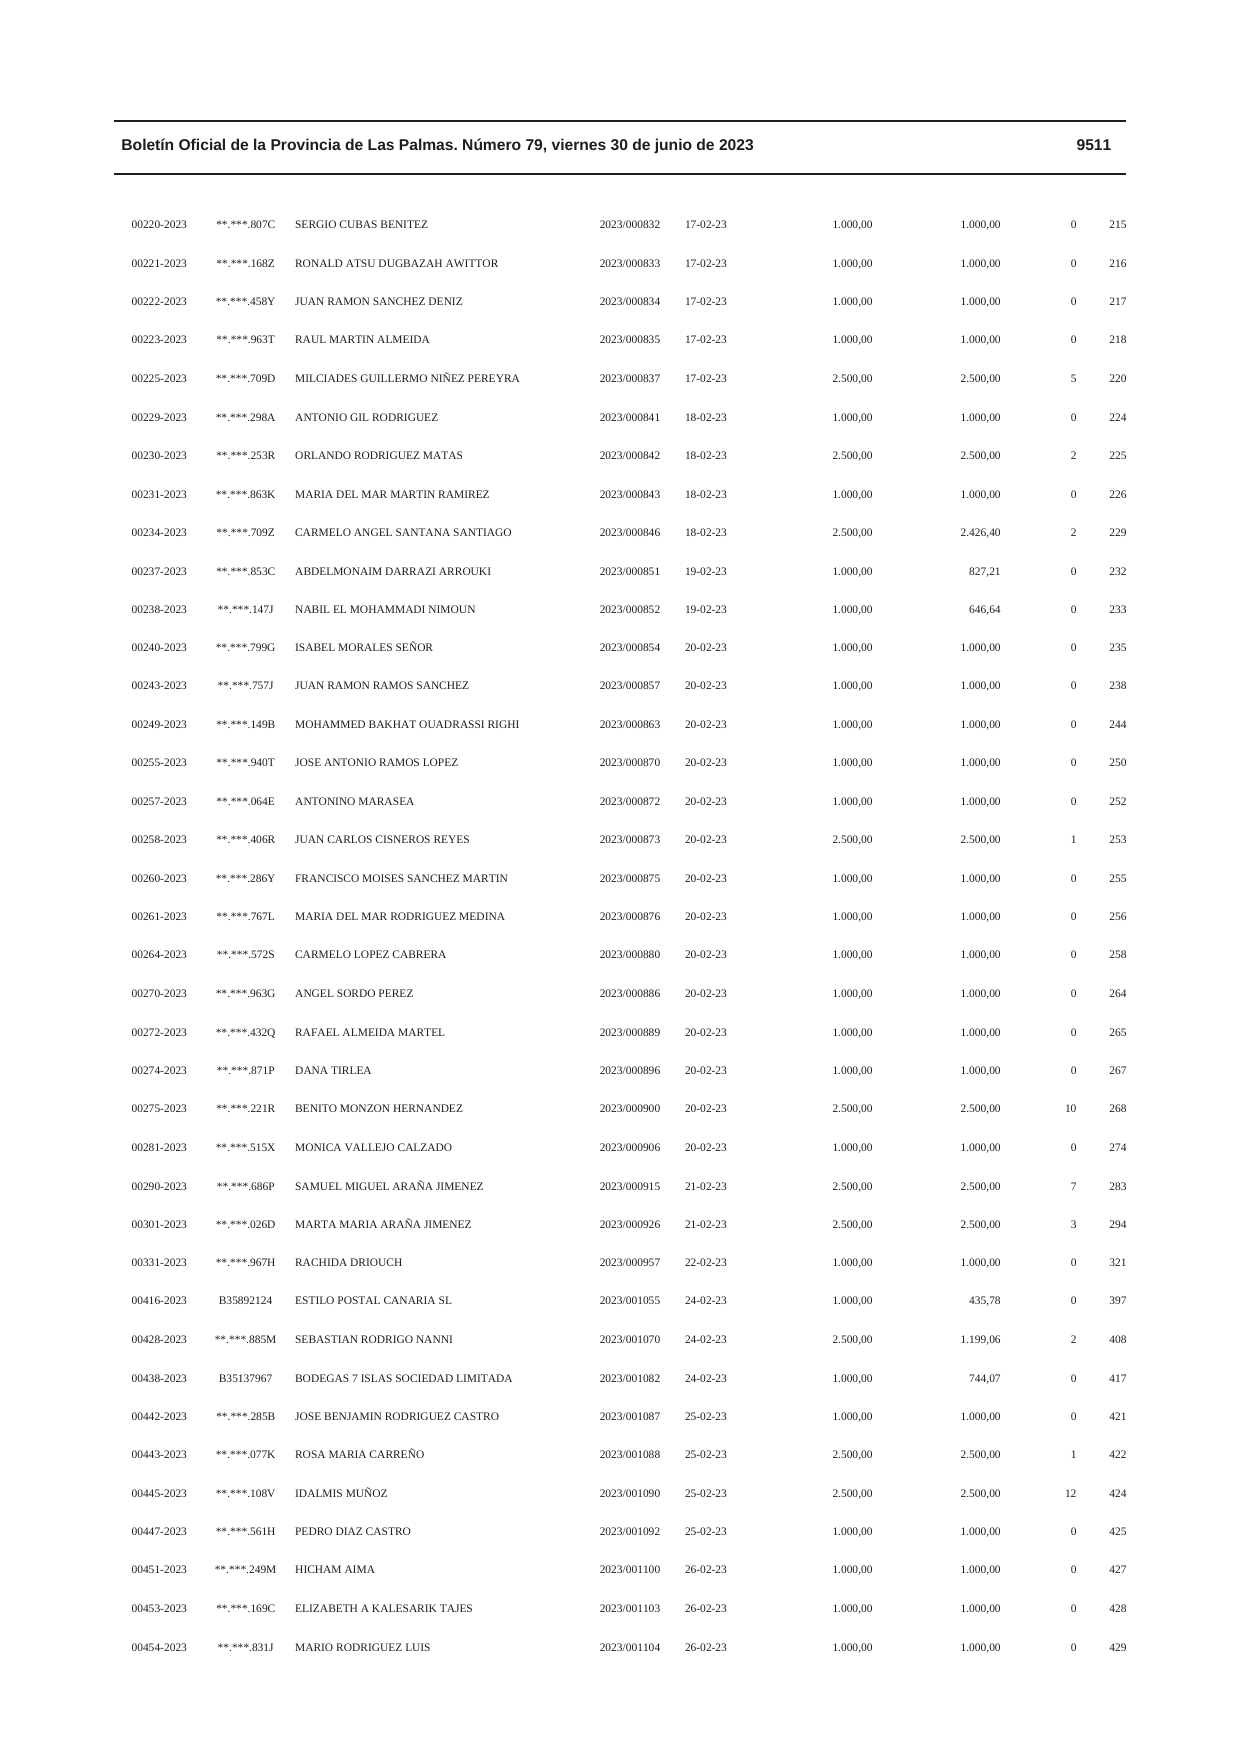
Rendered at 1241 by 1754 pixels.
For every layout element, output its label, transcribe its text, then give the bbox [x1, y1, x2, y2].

table_cell **.***.221R [204, 1089, 287, 1127]
table_cell 226 [1076, 474, 1126, 512]
table_cell 2023/000842 [552, 436, 669, 474]
table_cell **.***.149B [204, 705, 287, 743]
table_cell 256 [1076, 897, 1126, 935]
table_cell 1.000,00 [776, 782, 919, 820]
table_cell 00240-2023 [114, 628, 204, 666]
table_cell 2023/000857 [552, 666, 669, 705]
table_cell 1.000,00 [776, 282, 919, 320]
table_cell SEBASTIAN RODRIGO NANNI [287, 1320, 552, 1358]
table_cell 2023/000900 [552, 1089, 669, 1127]
table_cell 2023/000854 [552, 628, 669, 666]
table_cell 2023/001070 [552, 1320, 669, 1358]
table_cell 218 [1076, 320, 1126, 359]
table_cell 2.500,00 [919, 1435, 1024, 1473]
table_cell 00230-2023 [114, 436, 204, 474]
table_cell 00243-2023 [114, 666, 204, 705]
table_cell MARTA MARIA ARAÑA JIMENEZ [287, 1204, 552, 1243]
table_cell **.***.458Y [204, 282, 287, 320]
table_cell 0 [1024, 935, 1076, 974]
table_cell 00442-2023 [114, 1396, 204, 1435]
table_cell MOHAMMED BAKHAT OUADRASSI RIGHI [287, 705, 552, 743]
table_cell 0 [1024, 1243, 1076, 1281]
table_cell JOSE BENJAMIN RODRIGUEZ CASTRO [287, 1396, 552, 1435]
table_cell 20-02-23 [670, 782, 776, 820]
table_cell 2.500,00 [776, 1089, 919, 1127]
table_cell 408 [1076, 1320, 1126, 1358]
table_cell RAFAEL ALMEIDA MARTEL [287, 1012, 552, 1051]
table_cell 2.500,00 [919, 820, 1024, 858]
table_cell 2.500,00 [776, 436, 919, 474]
table_cell **.***.515X [204, 1127, 287, 1166]
table_cell 2023/001087 [552, 1396, 669, 1435]
table_header 1.000,00 [776, 195, 919, 243]
table_cell ABDELMONAIM DARRAZI ARROUKI [287, 551, 552, 589]
table_cell MONICA VALLEJO CALZADO [287, 1127, 552, 1166]
table_cell 00257-2023 [114, 782, 204, 820]
table_cell **.***.885M [204, 1320, 287, 1358]
table_cell 232 [1076, 551, 1126, 589]
table_cell 2.500,00 [776, 1473, 919, 1512]
table_cell 2 [1024, 512, 1076, 551]
table_cell **.***.871P [204, 1051, 287, 1089]
table_cell JUAN CARLOS CISNEROS REYES [287, 820, 552, 858]
table_cell 1.000,00 [919, 666, 1024, 705]
table_cell 22-02-23 [670, 1243, 776, 1281]
table_cell 21-02-23 [670, 1166, 776, 1204]
table_cell 2023/000906 [552, 1127, 669, 1166]
table_cell 1.000,00 [919, 782, 1024, 820]
table_cell 20-02-23 [670, 820, 776, 858]
table_cell 1.000,00 [919, 1051, 1024, 1089]
table_cell 421 [1076, 1396, 1126, 1435]
table_cell 1.000,00 [776, 743, 919, 782]
table_cell 429 [1076, 1627, 1126, 1658]
table_cell 2.500,00 [919, 436, 1024, 474]
table_cell ORLANDO RODRIGUEZ MATAS [287, 436, 552, 474]
table_cell 1.000,00 [919, 858, 1024, 897]
table_cell 2023/001100 [552, 1550, 669, 1589]
table_cell 265 [1076, 1012, 1126, 1051]
table_cell 1 [1024, 820, 1076, 858]
table_cell ANTONIO GIL RODRIGUEZ [287, 397, 552, 436]
table_cell ESTILO POSTAL CANARIA SL [287, 1281, 552, 1320]
table_cell 0 [1024, 397, 1076, 436]
table_cell 00223-2023 [114, 320, 204, 359]
table_cell 2.500,00 [776, 820, 919, 858]
table_cell 2023/000915 [552, 1166, 669, 1204]
table_cell 1.000,00 [919, 1012, 1024, 1051]
table_cell 26-02-23 [670, 1550, 776, 1589]
table_cell 1.000,00 [776, 1396, 919, 1435]
table_cell **.***.967H [204, 1243, 287, 1281]
table_cell 1.000,00 [919, 320, 1024, 359]
table_cell ANTONINO MARASEA [287, 782, 552, 820]
table_cell 1.000,00 [776, 320, 919, 359]
table_cell 422 [1076, 1435, 1126, 1473]
table_cell **.***.077K [204, 1435, 287, 1473]
table_cell JUAN RAMON SANCHEZ DENIZ [287, 282, 552, 320]
table_cell 0 [1024, 243, 1076, 282]
table_cell 1.000,00 [776, 1281, 919, 1320]
table_cell 17-02-23 [670, 320, 776, 359]
table_cell 0 [1024, 589, 1076, 628]
table_cell **.***.686P [204, 1166, 287, 1204]
table_cell 2023/001104 [552, 1627, 669, 1658]
table_cell 0 [1024, 897, 1076, 935]
table_cell 00264-2023 [114, 935, 204, 974]
table_cell 1.000,00 [776, 1627, 919, 1658]
table_cell **.***.249M [204, 1550, 287, 1589]
table_cell 264 [1076, 974, 1126, 1012]
table_cell 0 [1024, 551, 1076, 589]
table_cell 2.426,40 [919, 512, 1024, 551]
table_cell ANGEL SORDO PEREZ [287, 974, 552, 1012]
table_cell 00258-2023 [114, 820, 204, 858]
table_cell 1.000,00 [776, 858, 919, 897]
table_cell 0 [1024, 743, 1076, 782]
table_cell SAMUEL MIGUEL ARAÑA JIMENEZ [287, 1166, 552, 1204]
table_cell 00260-2023 [114, 858, 204, 897]
table_cell B35137967 [204, 1358, 287, 1396]
table_cell RACHIDA DRIOUCH [287, 1243, 552, 1281]
table_cell 827,21 [919, 551, 1024, 589]
table_cell 1.000,00 [776, 628, 919, 666]
table_cell 1.000,00 [776, 1589, 919, 1627]
table_cell **.***.285B [204, 1396, 287, 1435]
table_header 00220-2023 [114, 195, 204, 243]
table_cell 7 [1024, 1166, 1076, 1204]
table_cell 00447-2023 [114, 1512, 204, 1550]
table_cell 1.000,00 [776, 1051, 919, 1089]
table_cell 2023/000926 [552, 1204, 669, 1243]
table_cell 00453-2023 [114, 1589, 204, 1627]
table_cell **.***.064E [204, 782, 287, 820]
table_cell 20-02-23 [670, 1051, 776, 1089]
table_cell 2023/000886 [552, 974, 669, 1012]
table_cell 225 [1076, 436, 1126, 474]
table_cell RONALD ATSU DUGBAZAH AWITTOR [287, 243, 552, 282]
table_cell 2023/000835 [552, 320, 669, 359]
table_cell 00416-2023 [114, 1281, 204, 1320]
table_cell 21-02-23 [670, 1204, 776, 1243]
table_cell 1.000,00 [776, 551, 919, 589]
table_cell 20-02-23 [670, 1012, 776, 1051]
table_cell **.***.253R [204, 436, 287, 474]
table_cell 00274-2023 [114, 1051, 204, 1089]
table_cell DANA TIRLEA [287, 1051, 552, 1089]
table_cell 417 [1076, 1358, 1126, 1396]
table_cell 2.500,00 [919, 1089, 1024, 1127]
table_cell 2 [1024, 436, 1076, 474]
table_cell 1 [1024, 1435, 1076, 1473]
table_cell 00451-2023 [114, 1550, 204, 1589]
table_cell 00229-2023 [114, 397, 204, 436]
table_cell 1.000,00 [919, 243, 1024, 282]
table_cell 20-02-23 [670, 858, 776, 897]
table_header 2023/000832 [552, 195, 669, 243]
table_cell 2023/000843 [552, 474, 669, 512]
table_cell 2023/000870 [552, 743, 669, 782]
table_cell 2023/000851 [552, 551, 669, 589]
table_cell 10 [1024, 1089, 1076, 1127]
table_cell **.***.572S [204, 935, 287, 974]
table_cell 0 [1024, 628, 1076, 666]
table_cell 00438-2023 [114, 1358, 204, 1396]
table_cell 00222-2023 [114, 282, 204, 320]
table_cell 2.500,00 [776, 1435, 919, 1473]
table_cell 0 [1024, 1012, 1076, 1051]
table_cell **.***.298A [204, 397, 287, 436]
table_cell 2.500,00 [919, 1204, 1024, 1243]
table_cell 1.000,00 [919, 1243, 1024, 1281]
table_cell 20-02-23 [670, 935, 776, 974]
table_cell **.***.767L [204, 897, 287, 935]
table_cell MARIA DEL MAR RODRIGUEZ MEDINA [287, 897, 552, 935]
table_cell 2023/001092 [552, 1512, 669, 1550]
table_cell 267 [1076, 1051, 1126, 1089]
table_cell 0 [1024, 1512, 1076, 1550]
table_cell ISABEL MORALES SEÑOR [287, 628, 552, 666]
table_cell **.***.709D [204, 359, 287, 397]
table_cell 235 [1076, 628, 1126, 666]
table_cell 1.000,00 [919, 705, 1024, 743]
table_cell 1.000,00 [776, 397, 919, 436]
table_cell 1.000,00 [919, 397, 1024, 436]
table_cell 00231-2023 [114, 474, 204, 512]
table_cell 1.000,00 [776, 1550, 919, 1589]
table_cell **.***.432Q [204, 1012, 287, 1051]
table_cell 18-02-23 [670, 512, 776, 551]
table_cell 2023/000852 [552, 589, 669, 628]
table_cell 00238-2023 [114, 589, 204, 628]
table_cell **.***.561H [204, 1512, 287, 1550]
table_cell 2.500,00 [919, 359, 1024, 397]
table_cell 229 [1076, 512, 1126, 551]
table_cell 435,78 [919, 1281, 1024, 1320]
table_cell **.***.757J [204, 666, 287, 705]
table_header 17-02-23 [670, 195, 776, 243]
table_header **.***.807C [204, 195, 287, 243]
table_cell 321 [1076, 1243, 1126, 1281]
table_cell 1.199,06 [919, 1320, 1024, 1358]
table_cell **.***.406R [204, 820, 287, 858]
table_cell 1.000,00 [776, 897, 919, 935]
table_cell 0 [1024, 974, 1076, 1012]
table_header 1.000,00 [919, 195, 1024, 243]
table_cell 1.000,00 [919, 474, 1024, 512]
table_cell 00225-2023 [114, 359, 204, 397]
table_cell 2023/000880 [552, 935, 669, 974]
table_cell 2.500,00 [776, 359, 919, 397]
table_cell 1.000,00 [919, 1396, 1024, 1435]
table_cell 3 [1024, 1204, 1076, 1243]
table_cell **.***.108V [204, 1473, 287, 1512]
table_cell **.***.831J [204, 1627, 287, 1658]
table_cell 2023/000873 [552, 820, 669, 858]
table_cell 25-02-23 [670, 1512, 776, 1550]
text Boletín Oficial de la Provincia de Las Palmas. Número 79, viernes 30 de junio de 2023 9511 [121, 136, 1126, 154]
table_cell 2.500,00 [919, 1166, 1024, 1204]
table_cell 00428-2023 [114, 1320, 204, 1358]
table_cell 238 [1076, 666, 1126, 705]
table_cell **.***.169C [204, 1589, 287, 1627]
table_cell 20-02-23 [670, 705, 776, 743]
table_cell 00301-2023 [114, 1204, 204, 1243]
table_cell 2023/001090 [552, 1473, 669, 1512]
table_cell 2023/001082 [552, 1358, 669, 1396]
table_cell 217 [1076, 282, 1126, 320]
table_cell 1.000,00 [919, 1627, 1024, 1658]
table_cell 2023/001103 [552, 1589, 669, 1627]
table_cell 20-02-23 [670, 628, 776, 666]
table_cell 2023/000846 [552, 512, 669, 551]
table_cell 2023/000833 [552, 243, 669, 282]
table_cell 233 [1076, 589, 1126, 628]
table_cell 2023/001088 [552, 1435, 669, 1473]
table_cell **.***.026D [204, 1204, 287, 1243]
table_cell 00234-2023 [114, 512, 204, 551]
table_cell 253 [1076, 820, 1126, 858]
table_cell IDALMIS MUÑOZ [287, 1473, 552, 1512]
table_cell 0 [1024, 705, 1076, 743]
table_cell 1.000,00 [919, 1127, 1024, 1166]
table_cell 1.000,00 [776, 974, 919, 1012]
table_cell 427 [1076, 1550, 1126, 1589]
table_cell 20-02-23 [670, 666, 776, 705]
table_cell 5 [1024, 359, 1076, 397]
table_cell 1.000,00 [919, 743, 1024, 782]
table_cell 0 [1024, 474, 1076, 512]
table_cell 24-02-23 [670, 1358, 776, 1396]
table_cell 00237-2023 [114, 551, 204, 589]
table_cell 19-02-23 [670, 551, 776, 589]
table_cell 25-02-23 [670, 1435, 776, 1473]
table_cell 1.000,00 [919, 1512, 1024, 1550]
table_cell 250 [1076, 743, 1126, 782]
table_cell 1.000,00 [919, 897, 1024, 935]
table_cell 1.000,00 [919, 628, 1024, 666]
table_cell 1.000,00 [919, 1589, 1024, 1627]
table_cell 18-02-23 [670, 397, 776, 436]
table_cell ELIZABETH A KALESARIK TAJES [287, 1589, 552, 1627]
table_cell **.***.940T [204, 743, 287, 782]
table_cell 2023/000872 [552, 782, 669, 820]
table_cell 220 [1076, 359, 1126, 397]
table_cell 0 [1024, 782, 1076, 820]
table_cell 1.000,00 [776, 474, 919, 512]
table_cell 255 [1076, 858, 1126, 897]
table_cell 17-02-23 [670, 282, 776, 320]
table_cell MILCIADES GUILLERMO NIÑEZ PEREYRA [287, 359, 552, 397]
table_cell 00445-2023 [114, 1473, 204, 1512]
table_header 0 [1024, 195, 1076, 243]
table_cell 1.000,00 [776, 243, 919, 282]
table_cell 0 [1024, 1396, 1076, 1435]
table_cell 00272-2023 [114, 1012, 204, 1051]
table_cell 1.000,00 [776, 935, 919, 974]
table_cell 2.500,00 [776, 1320, 919, 1358]
table_cell 0 [1024, 1051, 1076, 1089]
table_cell 1.000,00 [776, 1512, 919, 1550]
table_cell 1.000,00 [776, 1243, 919, 1281]
table_cell B35892124 [204, 1281, 287, 1320]
table_cell 00281-2023 [114, 1127, 204, 1166]
table_cell 0 [1024, 1550, 1076, 1589]
table_cell **.***.286Y [204, 858, 287, 897]
table_cell 2023/000957 [552, 1243, 669, 1281]
table_cell 24-02-23 [670, 1281, 776, 1320]
table_cell 20-02-23 [670, 897, 776, 935]
table_cell 224 [1076, 397, 1126, 436]
table_cell 2023/000837 [552, 359, 669, 397]
table_cell BENITO MONZON HERNANDEZ [287, 1089, 552, 1127]
table_cell 1.000,00 [776, 705, 919, 743]
table_cell 424 [1076, 1473, 1126, 1512]
table_cell 0 [1024, 1281, 1076, 1320]
table_cell **.***.963T [204, 320, 287, 359]
table_cell 0 [1024, 282, 1076, 320]
table_cell 00454-2023 [114, 1627, 204, 1658]
table_cell 0 [1024, 1627, 1076, 1658]
table_cell 0 [1024, 858, 1076, 897]
table_cell 0 [1024, 1589, 1076, 1627]
table_cell 2023/000863 [552, 705, 669, 743]
table_cell 1.000,00 [776, 1358, 919, 1396]
table_cell 17-02-23 [670, 359, 776, 397]
table_cell 0 [1024, 320, 1076, 359]
table_cell 274 [1076, 1127, 1126, 1166]
table_cell 1.000,00 [919, 282, 1024, 320]
table_cell CARMELO LOPEZ CABRERA [287, 935, 552, 974]
table_cell 18-02-23 [670, 474, 776, 512]
table_cell 1.000,00 [919, 974, 1024, 1012]
table_cell 17-02-23 [670, 243, 776, 282]
table_cell 20-02-23 [670, 743, 776, 782]
table_cell 1.000,00 [776, 589, 919, 628]
table_cell 12 [1024, 1473, 1076, 1512]
table_cell 26-02-23 [670, 1589, 776, 1627]
table_cell 258 [1076, 935, 1126, 974]
table_cell 00275-2023 [114, 1089, 204, 1127]
table_cell 283 [1076, 1166, 1126, 1204]
table_cell 2.500,00 [776, 1204, 919, 1243]
table_cell 2023/000889 [552, 1012, 669, 1051]
table_cell **.***.168Z [204, 243, 287, 282]
table_cell 1.000,00 [776, 666, 919, 705]
table_cell 00221-2023 [114, 243, 204, 282]
table_header 215 [1076, 195, 1126, 243]
table_cell 2023/000896 [552, 1051, 669, 1089]
table_cell 2.500,00 [776, 512, 919, 551]
table_cell 18-02-23 [670, 436, 776, 474]
table_cell 2023/000834 [552, 282, 669, 320]
table_cell PEDRO DIAZ CASTRO [287, 1512, 552, 1550]
table_cell 0 [1024, 1358, 1076, 1396]
table_cell 24-02-23 [670, 1320, 776, 1358]
table_cell 252 [1076, 782, 1126, 820]
table_cell 2023/001055 [552, 1281, 669, 1320]
table_cell **.***.963G [204, 974, 287, 1012]
table_cell NABIL EL MOHAMMADI NIMOUN [287, 589, 552, 628]
table_cell 2023/000841 [552, 397, 669, 436]
table_cell 20-02-23 [670, 974, 776, 1012]
table_cell 646,64 [919, 589, 1024, 628]
table_cell 2023/000876 [552, 897, 669, 935]
table_cell 1.000,00 [776, 1127, 919, 1166]
table_header SERGIO CUBAS BENITEZ [287, 195, 552, 243]
table_cell 2.500,00 [919, 1473, 1024, 1512]
table_cell HICHAM AIMA [287, 1550, 552, 1589]
table_cell FRANCISCO MOISES SANCHEZ MARTIN [287, 858, 552, 897]
table_cell 294 [1076, 1204, 1126, 1243]
table_cell 00249-2023 [114, 705, 204, 743]
table_cell RAUL MARTIN ALMEIDA [287, 320, 552, 359]
table_cell 244 [1076, 705, 1126, 743]
table_cell 268 [1076, 1089, 1126, 1127]
table_cell CARMELO ANGEL SANTANA SANTIAGO [287, 512, 552, 551]
table_cell 20-02-23 [670, 1089, 776, 1127]
table_cell 1.000,00 [919, 1550, 1024, 1589]
table_cell 2 [1024, 1320, 1076, 1358]
table_cell 00261-2023 [114, 897, 204, 935]
table_cell 26-02-23 [670, 1627, 776, 1658]
table_cell 00443-2023 [114, 1435, 204, 1473]
table_cell 25-02-23 [670, 1473, 776, 1512]
table_cell 00331-2023 [114, 1243, 204, 1281]
table_cell 00255-2023 [114, 743, 204, 782]
table_cell 2023/000875 [552, 858, 669, 897]
table_cell 25-02-23 [670, 1396, 776, 1435]
table_cell ROSA MARIA CARREÑO [287, 1435, 552, 1473]
table_cell **.***.799G [204, 628, 287, 666]
table_cell **.***.863K [204, 474, 287, 512]
table_cell **.***.147J [204, 589, 287, 628]
table_cell BODEGAS 7 ISLAS SOCIEDAD LIMITADA [287, 1358, 552, 1396]
table_cell MARIO RODRIGUEZ LUIS [287, 1627, 552, 1658]
table_cell 428 [1076, 1589, 1126, 1627]
table_cell **.***.709Z [204, 512, 287, 551]
table_cell 00290-2023 [114, 1166, 204, 1204]
table_cell 425 [1076, 1512, 1126, 1550]
table_cell 0 [1024, 1127, 1076, 1166]
table_cell JOSE ANTONIO RAMOS LOPEZ [287, 743, 552, 782]
table_cell 1.000,00 [776, 1012, 919, 1051]
table_cell 1.000,00 [919, 935, 1024, 974]
table_cell 19-02-23 [670, 589, 776, 628]
table_cell JUAN RAMON RAMOS SANCHEZ [287, 666, 552, 705]
table_cell 0 [1024, 666, 1076, 705]
table_cell 00270-2023 [114, 974, 204, 1012]
table_cell MARIA DEL MAR MARTIN RAMIREZ [287, 474, 552, 512]
table_cell 397 [1076, 1281, 1126, 1320]
table_cell 216 [1076, 243, 1126, 282]
table_cell 20-02-23 [670, 1127, 776, 1166]
table_cell **.***.853C [204, 551, 287, 589]
table_cell 744,07 [919, 1358, 1024, 1396]
table_cell 2.500,00 [776, 1166, 919, 1204]
